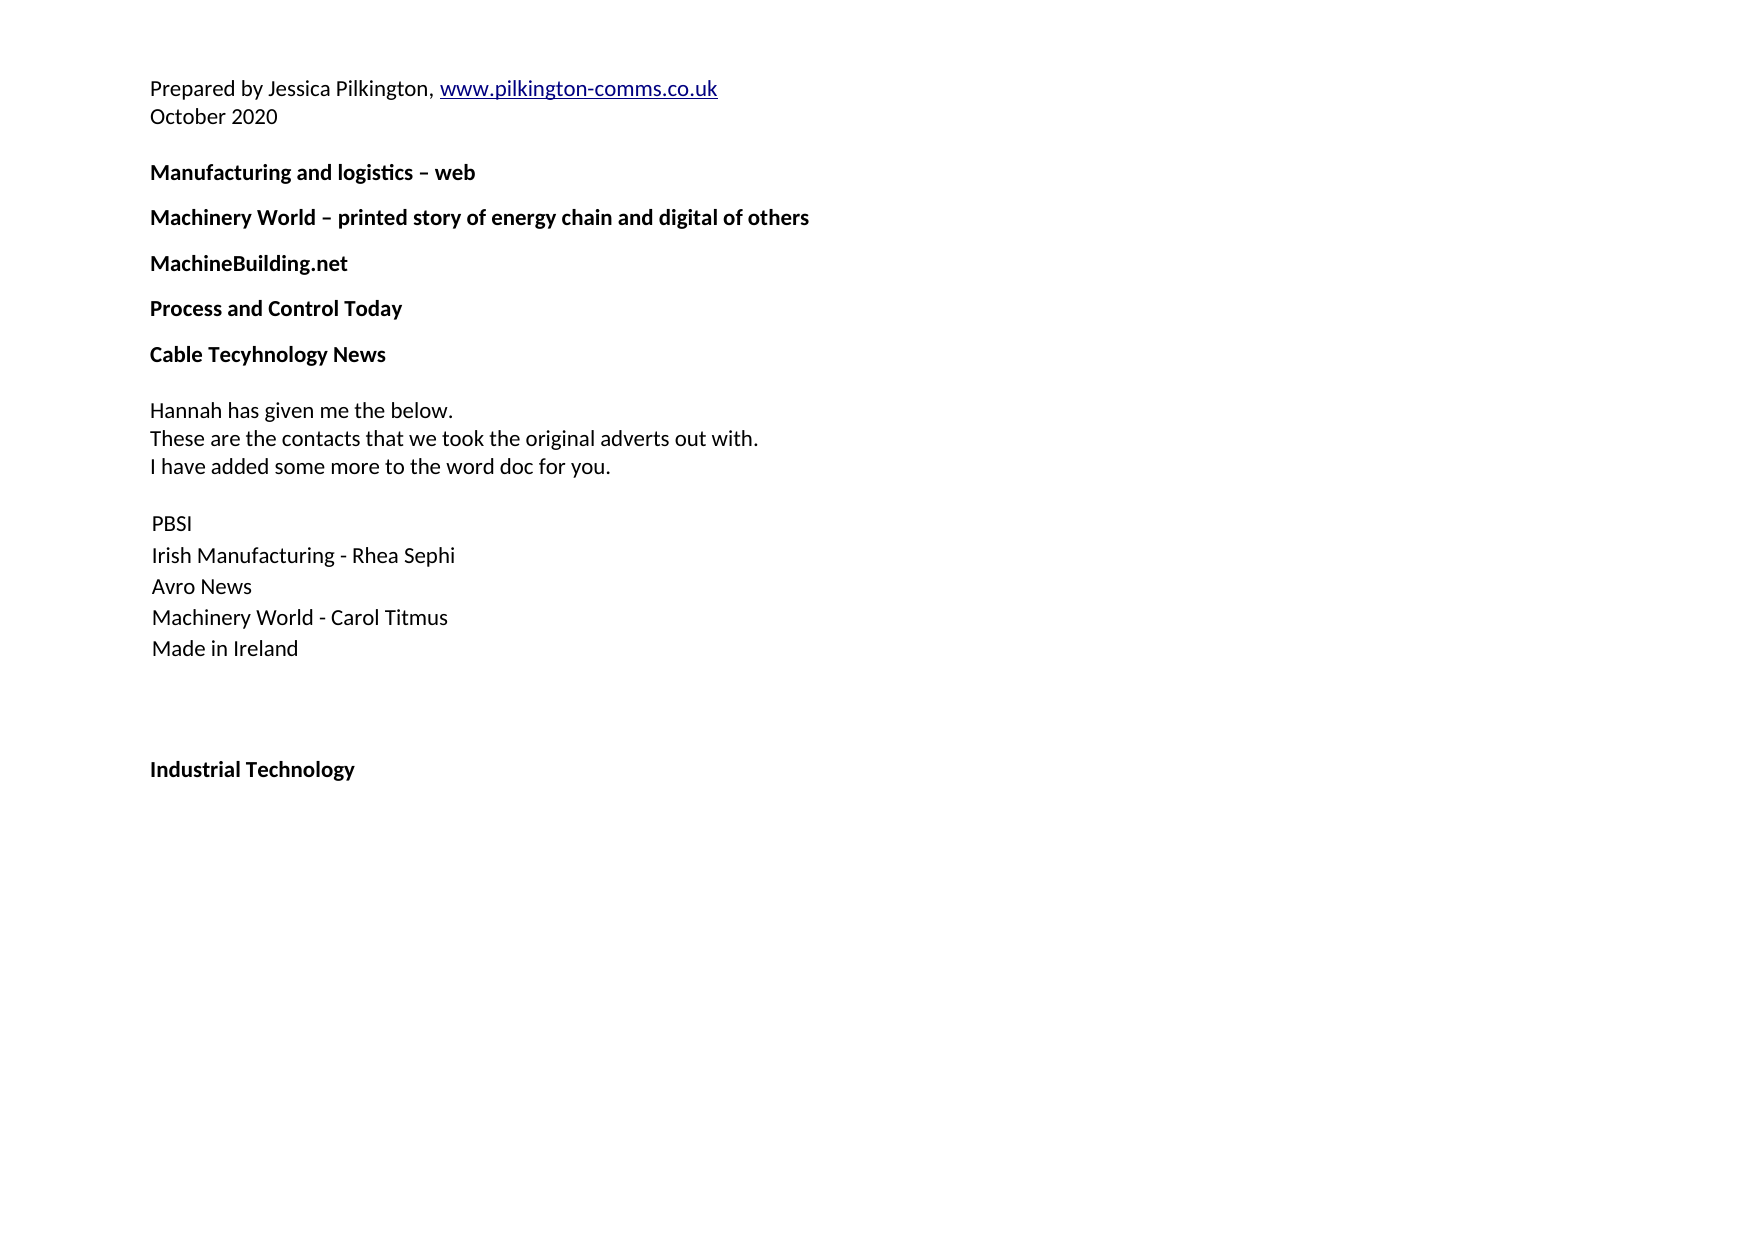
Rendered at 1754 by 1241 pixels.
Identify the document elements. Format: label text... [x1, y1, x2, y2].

text Cable Tecyhnology News [150, 340, 1604, 368]
text These are the contacts that we took the original adverts out with. [150, 424, 1604, 452]
text Hannah has given me the below. [150, 396, 1604, 424]
table_cell Machinery World - Carol Titmus [150, 601, 916, 633]
table_cell Made in Ireland [150, 633, 916, 664]
text Machinery World – printed story of energy chain and digital of others [150, 203, 1604, 231]
text Process and Control Today [150, 294, 1604, 322]
text Manufacturing and logistics – web [150, 158, 1604, 186]
text MachineBuilding.net [150, 249, 1604, 277]
text I have added some more to the word doc for you. [150, 452, 1604, 480]
table_cell Avro News [150, 570, 916, 601]
table_cell Irish Manufacturing - Rhea Sephi [150, 539, 916, 570]
table_header PBSI [150, 508, 916, 539]
text Industrial Technology [150, 755, 1604, 783]
